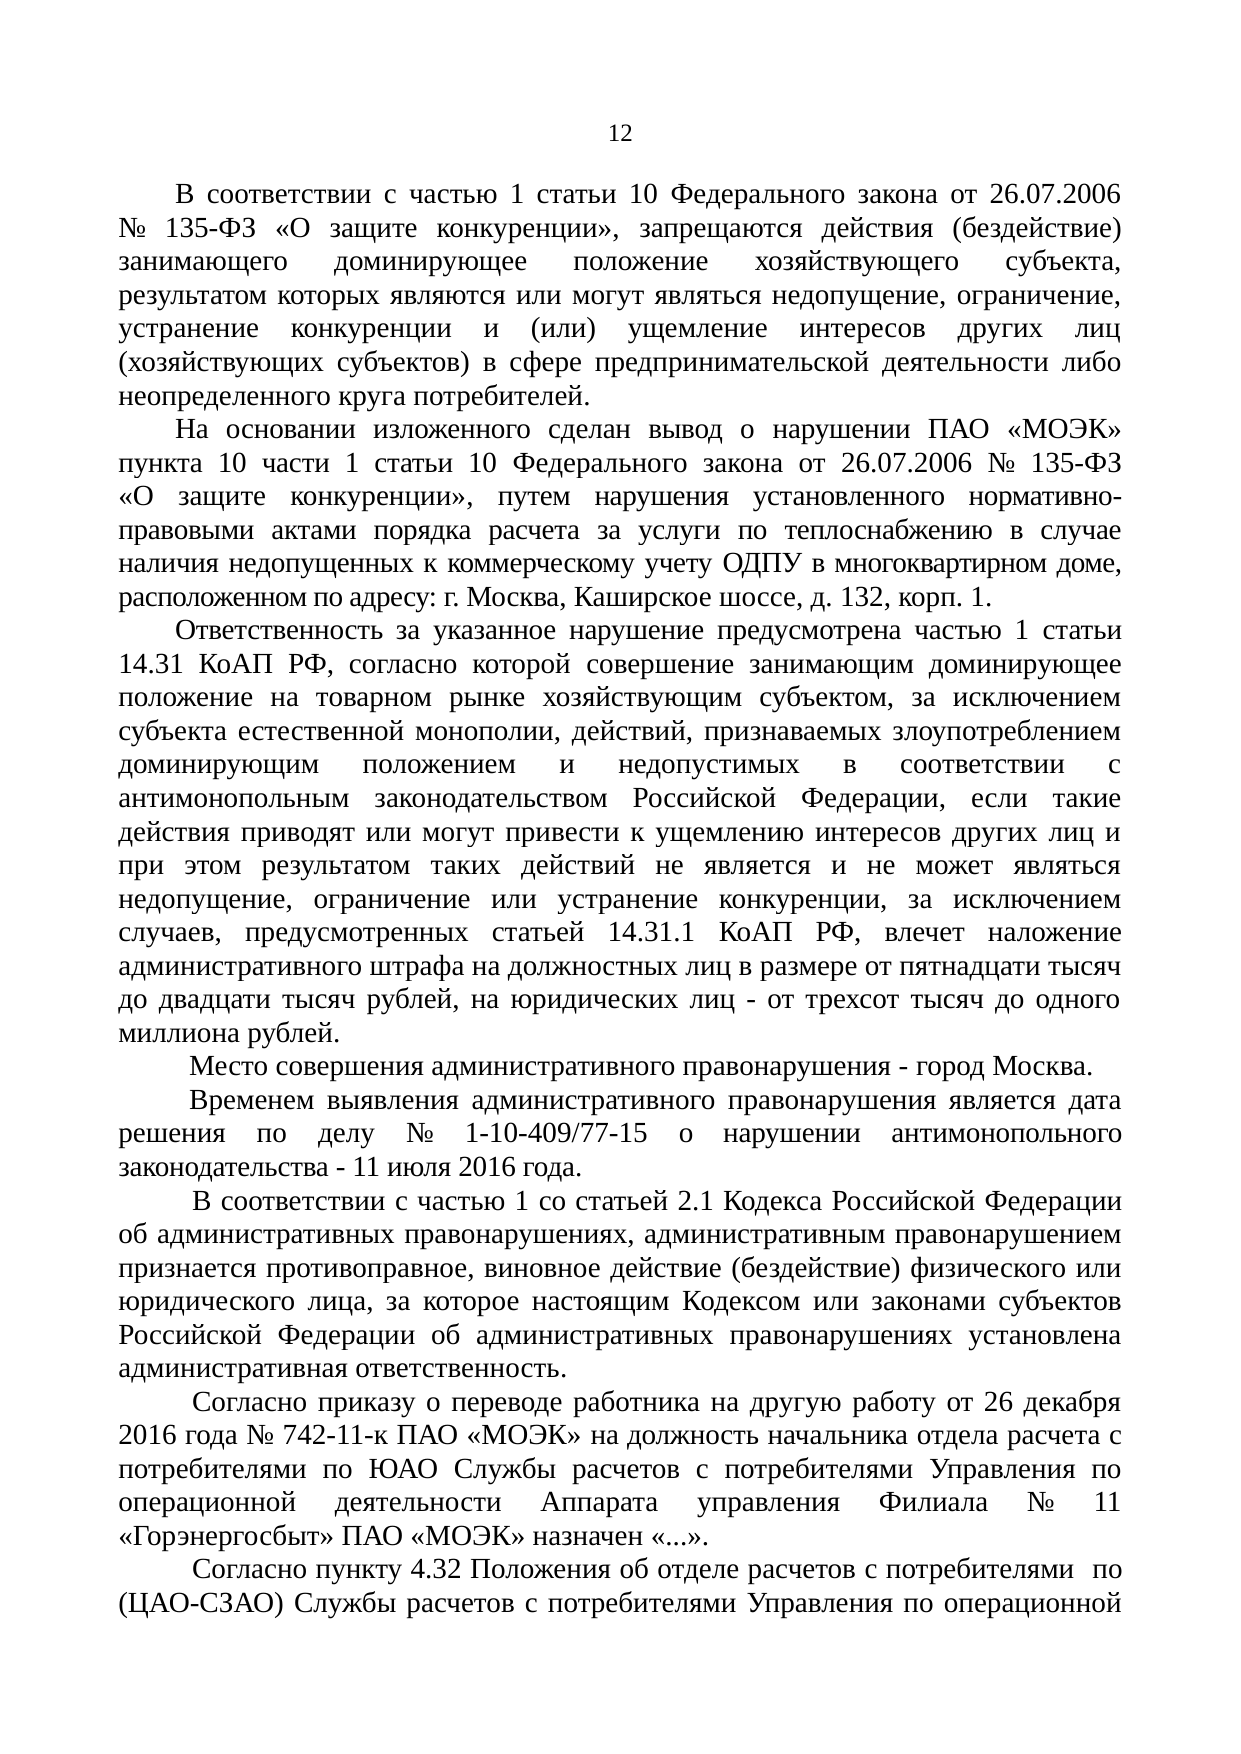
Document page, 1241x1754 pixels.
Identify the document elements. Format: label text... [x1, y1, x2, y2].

text В соответствии с частью 1 статьи 10 Федерального закона от 26.07.2006 № 135-ФЗ «О защите конкуренции», запрещаются действия (бездействие) занимающего доминирующее положение хозяйствующего субъекта, результатом которых являются или могут являться недопущение, ограничение, устранение конкуренции и (или) ущемление интересов других лиц (хозяйствующих субъектов) в сфере предпринимательской деятельности либо неопределенного круга потребителей. [118, 176, 1122, 411]
text Согласно приказу о переводе работника на другую работу от 26 декабря 2016 года № 742-11-к ПАО «МОЭК» на должность начальника отдела расчета с потребителями по ЮАО Службы расчетов с потребителями Управления по операционной деятельности Аппарата управления Филиала № 11 «Горэнергосбыт» ПАО «МОЭК» назначен «...». [118, 1384, 1122, 1552]
text На основании изложенного сделан вывод о нарушении ПАО «МОЭК» пункта 10 части 1 статьи 10 Федерального закона от 26.07.2006 № 135-ФЗ «О защите конкуренции», путем нарушения установленного нормативно-правовыми актами порядка расчета за услуги по теплоснабжению в случае наличия недопущенных к коммерческому учету ОДПУ в многоквартирном доме, расположенном по адресу: г. Москва, Каширское шоссе, д. 132, корп. 1. [118, 411, 1122, 612]
text Согласно пункту 4.32 Положения об отделе расчетов с потребителями по (ЦАО-СЗАО) Службы расчетов с потребителями Управления по операционной [118, 1552, 1122, 1619]
text Ответственность за указанное нарушение предусмотрена частью 1 статьи 14.31 КоАП РФ, согласно которой совершение занимающим доминирующее положение на товарном рынке хозяйствующим субъектом, за исключением субъекта естественной монополии, действий, признаваемых злоупотреблением доминирующим положением и недопустимых в соответствии с антимонопольным законодательством Российской Федерации, если такие действия приводят или могут привести к ущемлению интересов других лиц и при этом результатом таких действий не является и не может являться недопущение, ограничение или устранение конкуренции, за исключением случаев, предусмотренных статьей 14.31.1 КоАП РФ, влечет наложение административного штрафа на должностных лиц в размере от пятнадцати тысяч до двадцати тысяч рублей, на юридических лиц - от трехсот тысяч до одного миллиона рублей. [118, 612, 1122, 1048]
text В соответствии с частью 1 со статьей 2.1 Кодекса Российской Федерации об административных правонарушениях, административным правонарушением признается противоправное, виновное действие (бездействие) физического или юридического лица, за которое настоящим Кодексом или законами субъектов Российской Федерации об административных правонарушениях установлена административная ответственность. [118, 1183, 1122, 1384]
text Временем выявления административного правонарушения является дата решения по делу № 1-10-409/77-15 о нарушении антимонопольного законодательства - 11 июля 2016 года. [118, 1082, 1122, 1183]
text Место совершения административного правонарушения - город Москва. [118, 1048, 1122, 1082]
